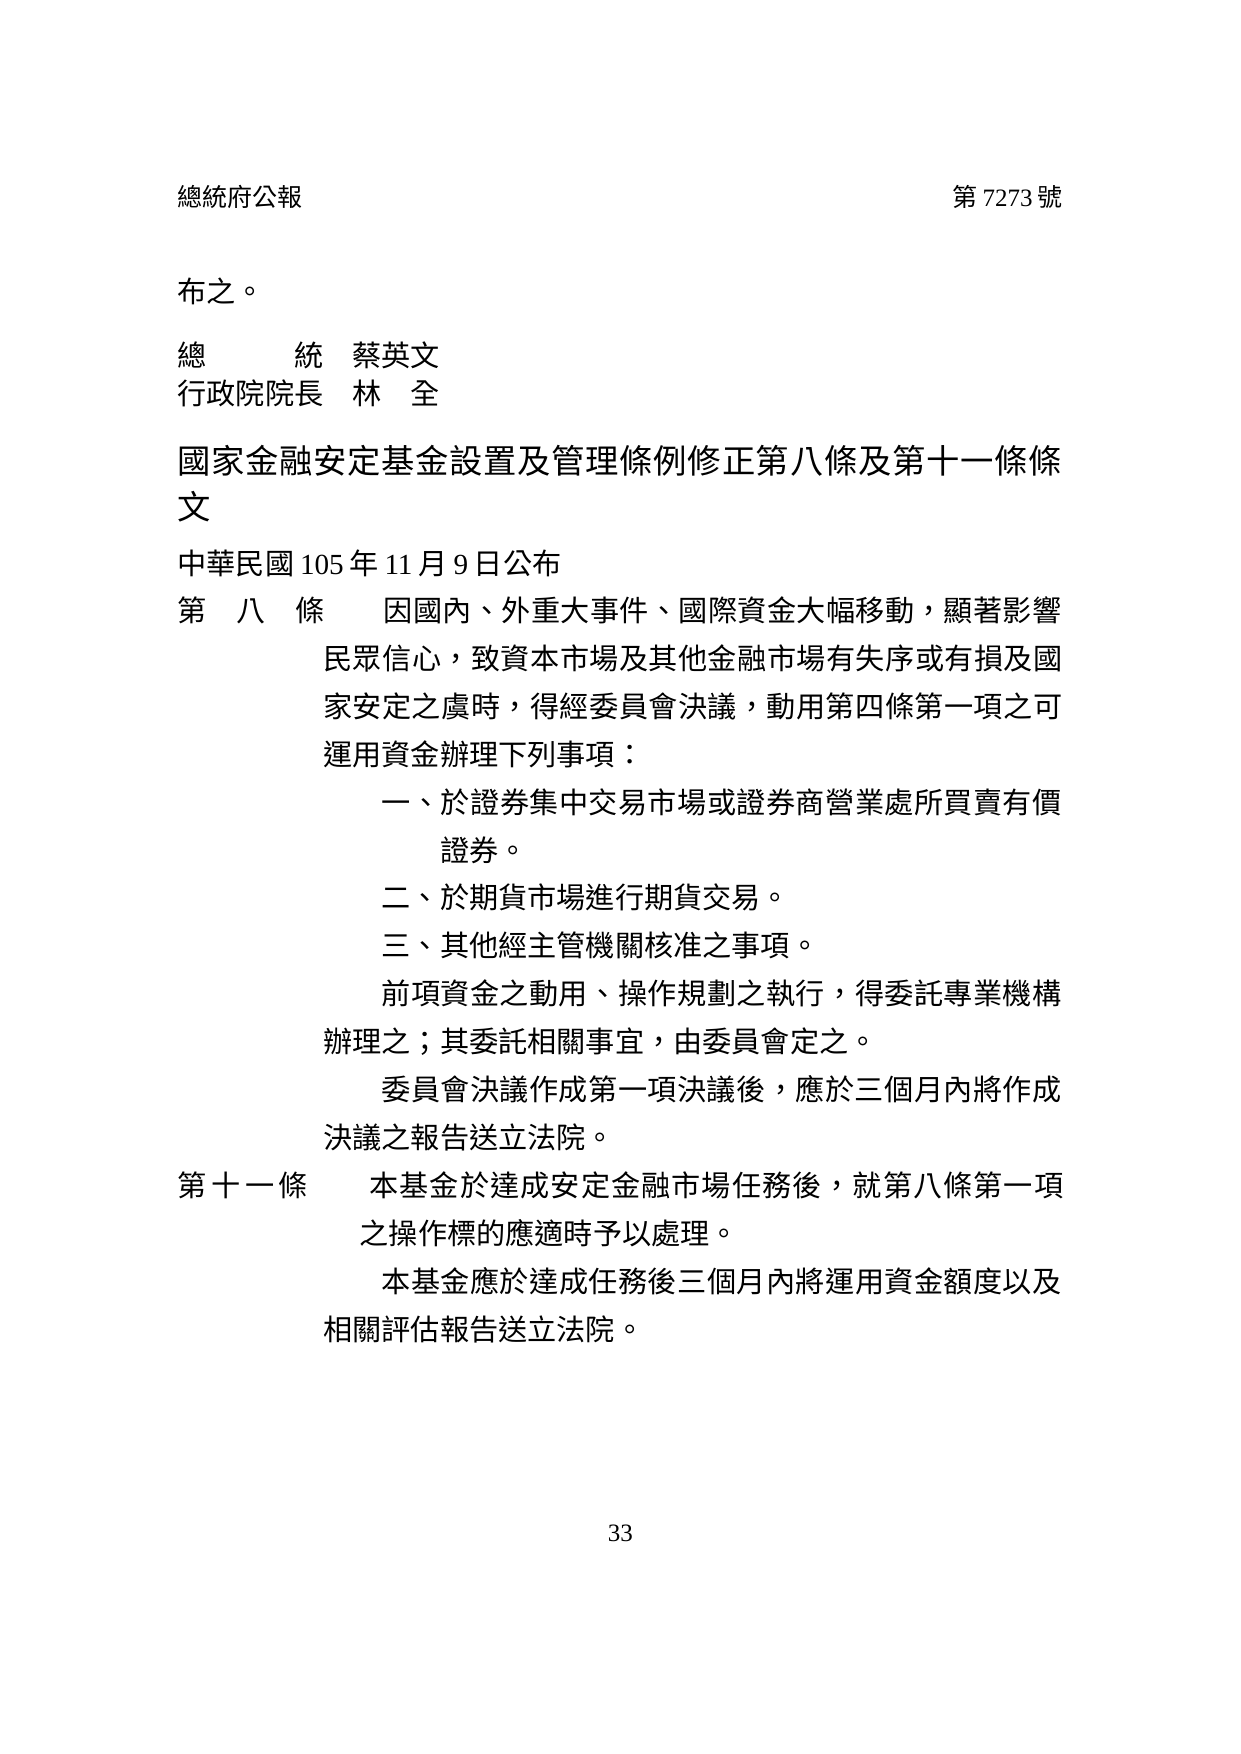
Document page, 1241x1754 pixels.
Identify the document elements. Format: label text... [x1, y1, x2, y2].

text 行政院院長 林 全 [177, 374, 1063, 412]
text 國家金融安定基金設置及管理條例修正第八條及第十一條條文 [177, 437, 1063, 528]
text 第十一條 本基金於達成安定金融市場任務後，就第八條第一項之操作標的應適時予以處理。 [177, 1158, 1063, 1254]
text 總 統 蔡英文 [177, 337, 1063, 374]
text 委員會決議作成第一項決議後，應於三個月內將作成決議之報告送立法院。 [323, 1062, 1063, 1158]
text 前項資金之動用、操作規劃之執行，得委託專業機構辦理之；其委託相關事宜，由委員會定之。 [323, 966, 1063, 1062]
text 中華民國105年11月9日公布 [177, 541, 1063, 583]
text 布之。 [177, 266, 1063, 312]
text 二、於期貨市場進行期貨交易。 [381, 871, 1063, 918]
text 一、於證券集中交易市場或證券商營業處所買賣有價證券。 [381, 775, 1063, 871]
text 第 八 條 因國內、外重大事件、國際資金大幅移動，顯著影響民眾信心，致資本市場及其他金融市場有失序或有損及國家安定之虞時，得經委員會決議，動用第四條第一項之可運用資金辦理下列事項： [177, 583, 1063, 775]
text 三、其他經主管機關核准之事項。 [381, 918, 1063, 966]
text 本基金應於達成任務後三個月內將運用資金額度以及相關評估報告送立法院。 [323, 1254, 1063, 1350]
